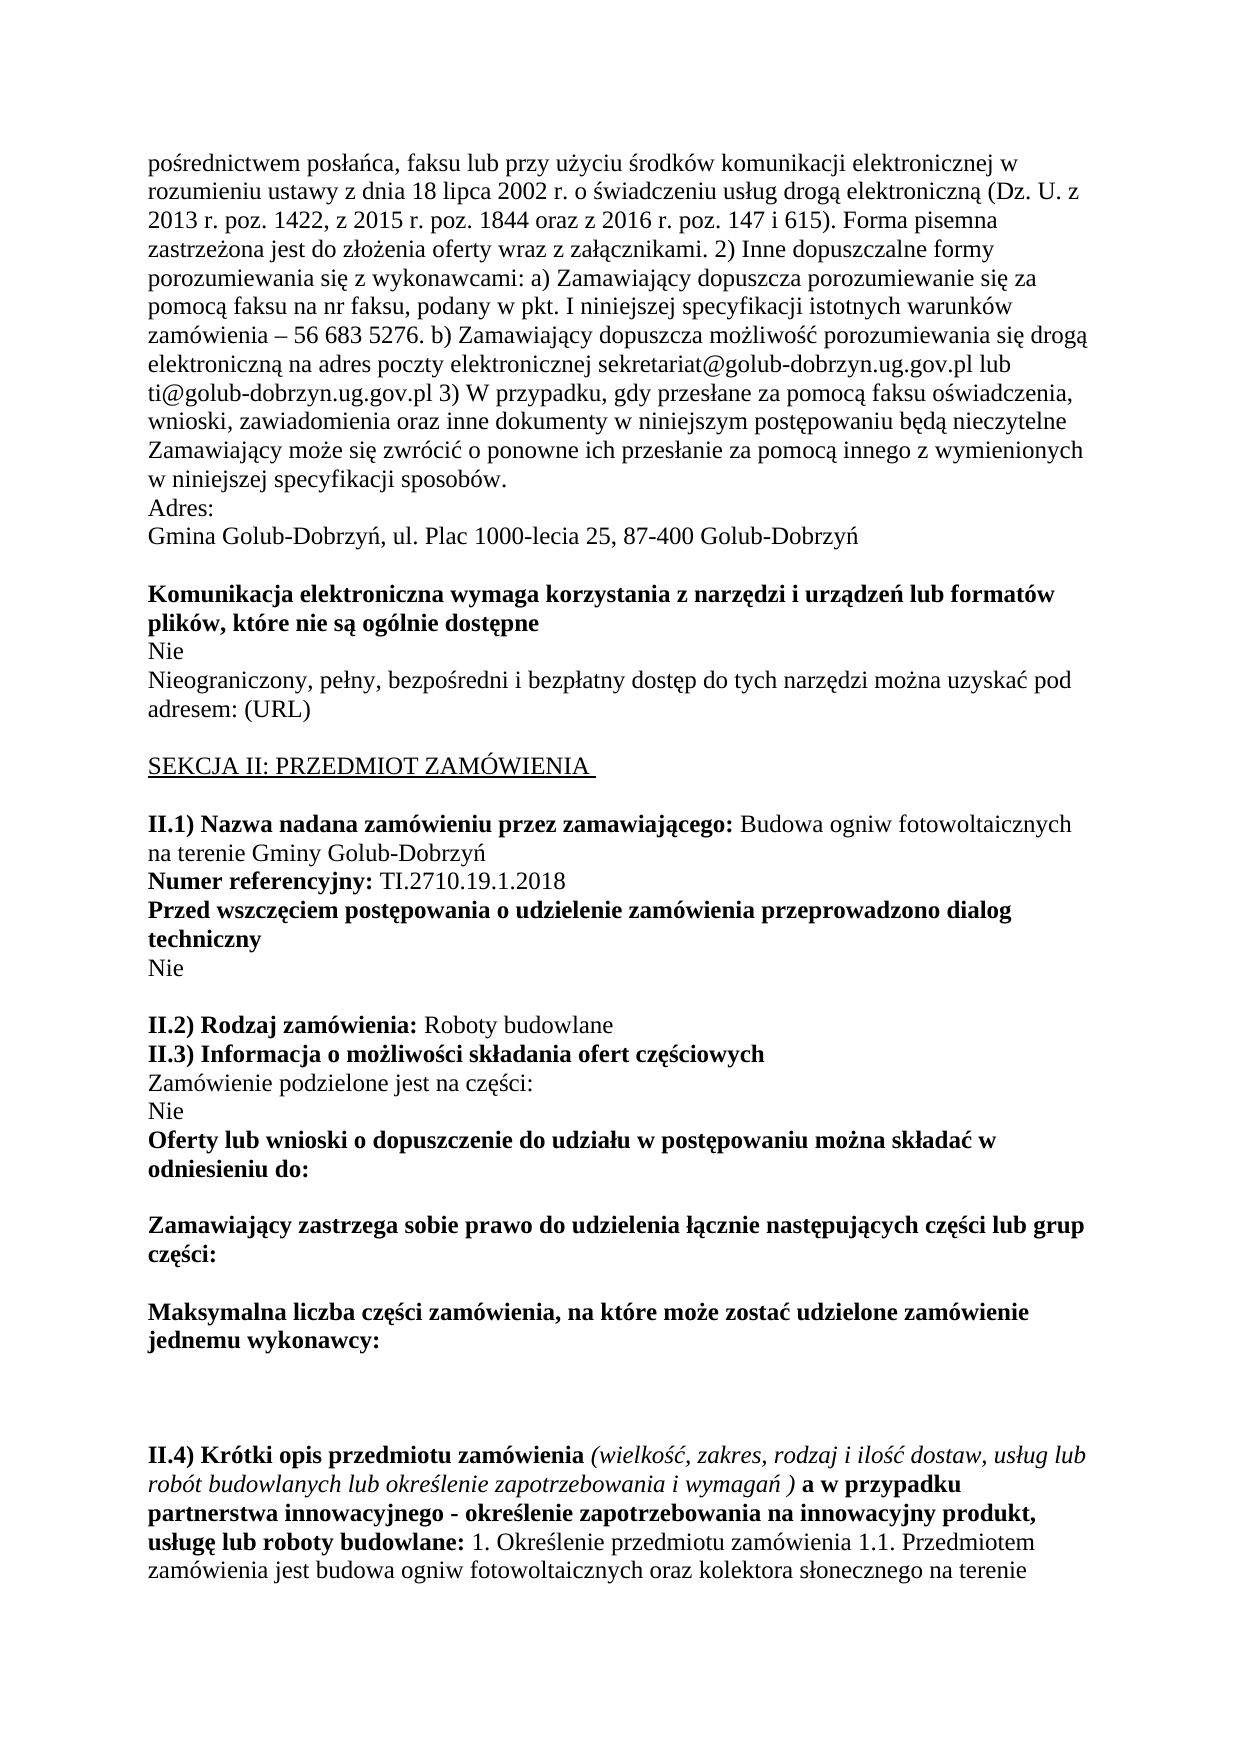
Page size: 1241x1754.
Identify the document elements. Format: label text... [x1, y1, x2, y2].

text pośrednictwem posłańca, faksu lub przy użyciu środków komunikacji elektronicznej w rozumieniu ustawy z dnia 18 lipca 2002 r. o świadczeniu usług drogą elektroniczną (Dz. U. z 2013 r. poz. 1422, z 2015 r. poz. 1844 oraz z 2016 r. poz. 147 i 615). Forma pisemna zastrzeżona jest do złożenia oferty wraz z załącznikami. 2) Inne dopuszczalne formy porozumiewania się z wykonawcami: a) Zamawiający dopuszcza porozumiewanie się za pomocą faksu na nr faksu, podany w pkt. I niniejszej specyfikacji istotnych warunków zamówienia – 56 683 5276. b) Zamawiający dopuszcza możliwość porozumiewania się drogą elektroniczną na adres poczty elektronicznej sekretariat@golub-dobrzyn.ug.gov.pl lub ti@golub-dobrzyn.ug.gov.pl 3) W przypadku, gdy przesłane za pomocą faksu oświadczenia, wnioski, zawiadomienia oraz inne dokumenty w niniejszym postępowaniu będą nieczytelne Zamawiający może się zwrócić o ponowne ich przesłanie za pomocą innego z wymienionych w niniejszej specyfikacji sposobów. Adres: Gmina Golub-Dobrzyń, ul. Plac 1000-lecia 25, 87-400 Golub-Dobrzyń [148, 148, 1093, 550]
text II.2) Rodzaj zamówienia: Roboty budowlane II.3) Informacja o możliwości składania ofert częściowych Zamówienie podzielone jest na części: [148, 981, 1093, 1096]
text Nie Oferty lub wnioski o dopuszczenie do udziału w postępowaniu można składać w odniesieniu do: [148, 1096, 1093, 1211]
text SEKCJA II: PRZEDMIOT ZAMÓWIENIA [148, 751, 1093, 780]
text Komunikacja elektroniczna wymaga korzystania z narzędzi i urządzeń lub formatów plików, które nie są ogólnie dostępne [148, 550, 1093, 636]
text Zamawiający zastrzega sobie prawo do udzielenia łącznie następujących części lub grup części: Maksymalna liczba części zamówienia, na które może zostać udzielone zamówienie jednemu wykonawcy: II.4) Krótki opis przedmiotu zamówienia (wielkość, zakres, rodzaj i ilość dostaw, usług lub robót budowlanych lub określenie zapotrzebowania i wymagań ) a w przypadku partnerstwa innowacyjnego - określenie zapotrzebowania na innowacyjny produkt, usługę lub roboty budowlane: 1. Określenie przedmiotu zamówienia 1.1. Przedmiotem zamówienia jest budowa ogniw fotowoltaicznych oraz kolektora słonecznego na terenie [148, 1211, 1093, 1584]
text Nie Nieograniczony, pełny, bezpośredni i bezpłatny dostęp do tych narzędzi można uzyskać pod adresem: (URL) [148, 636, 1093, 751]
text II.1) Nazwa nadana zamówieniu przez zamawiającego: Budowa ogniw fotowoltaicznych na terenie Gminy Golub-Dobrzyń Numer referencyjny: TI.2710.19.1.2018 Przed wszczęciem postępowania o udzielenie zamówienia przeprowadzono dialog techniczny [148, 780, 1093, 953]
text Nie [148, 953, 1093, 981]
